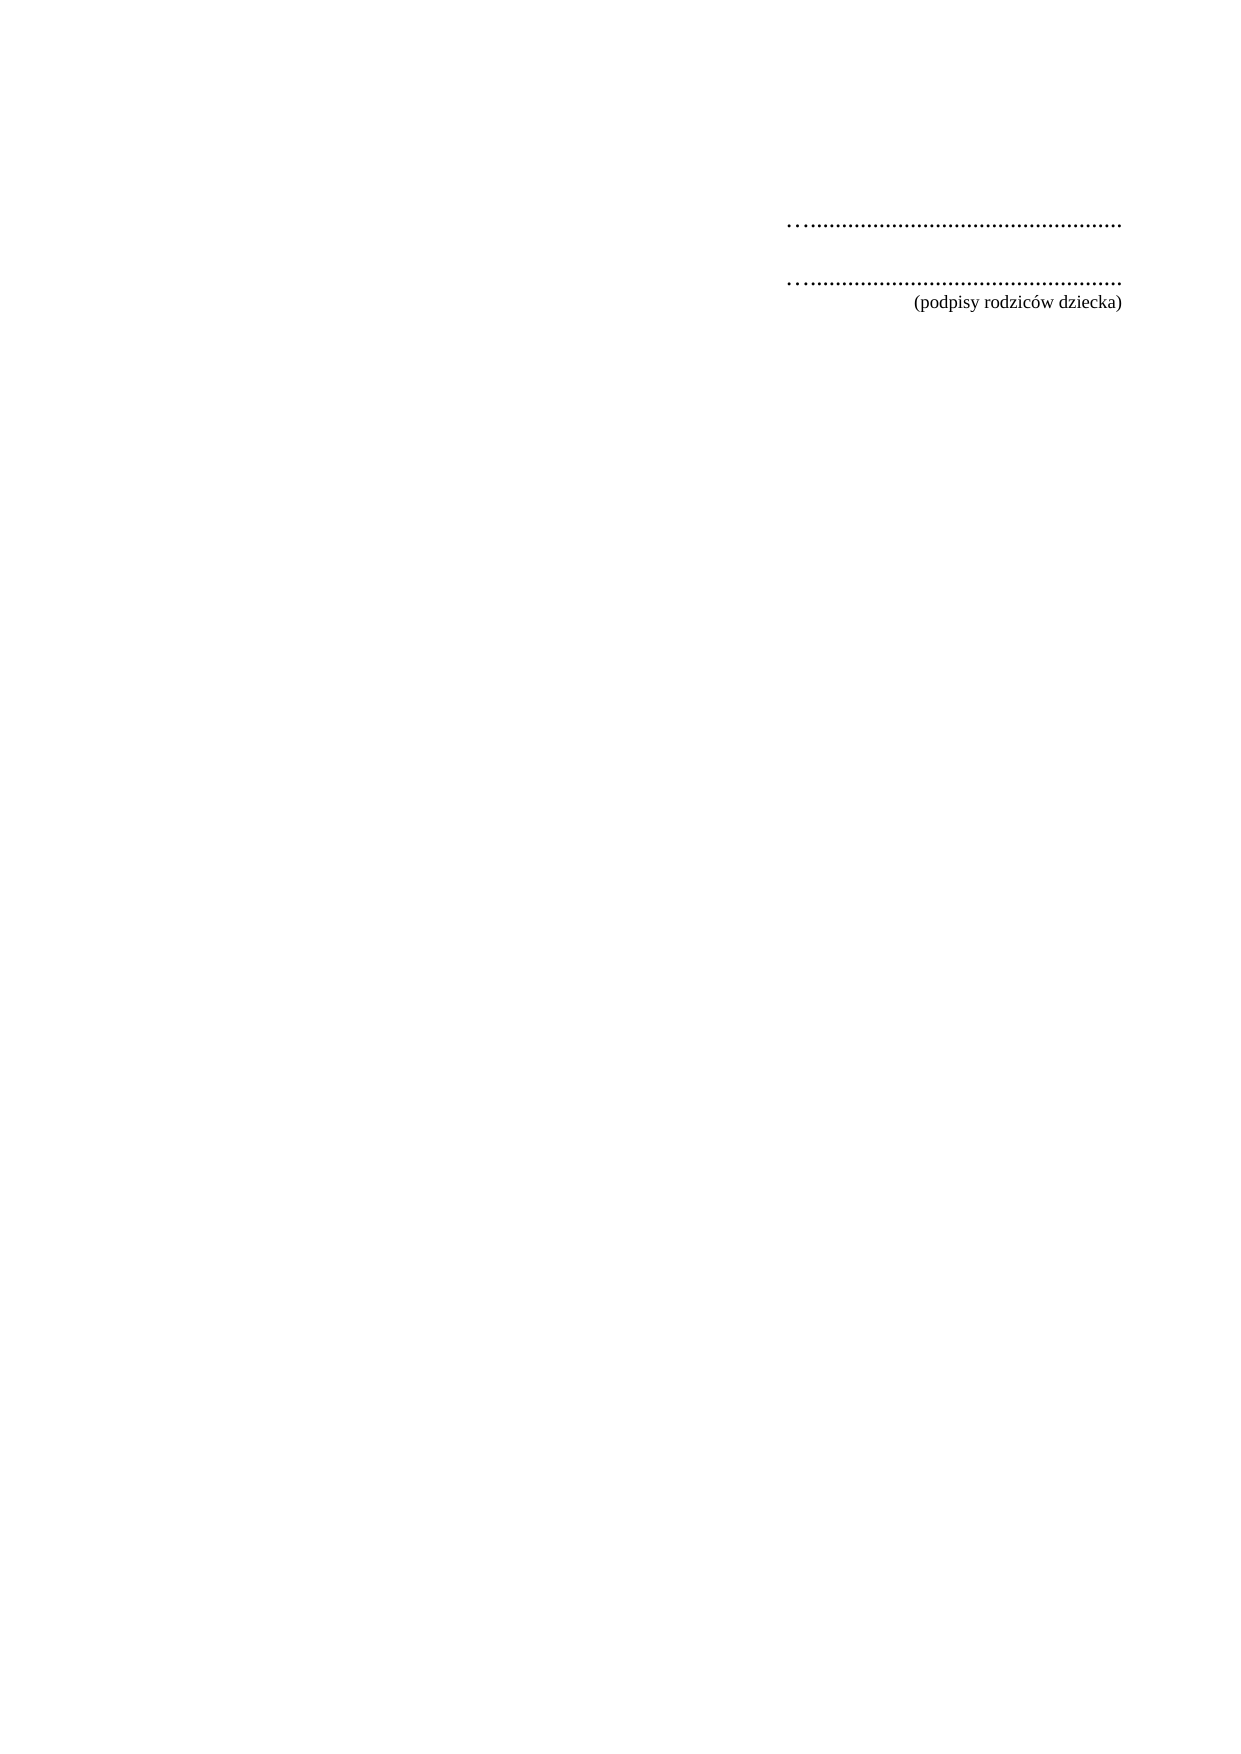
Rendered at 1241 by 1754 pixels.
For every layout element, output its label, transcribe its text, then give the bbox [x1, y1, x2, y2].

text ….................................................. [118, 262, 1122, 291]
text (podpisy rodziców dziecka) [118, 291, 1122, 312]
text ….................................................. [118, 204, 1122, 233]
